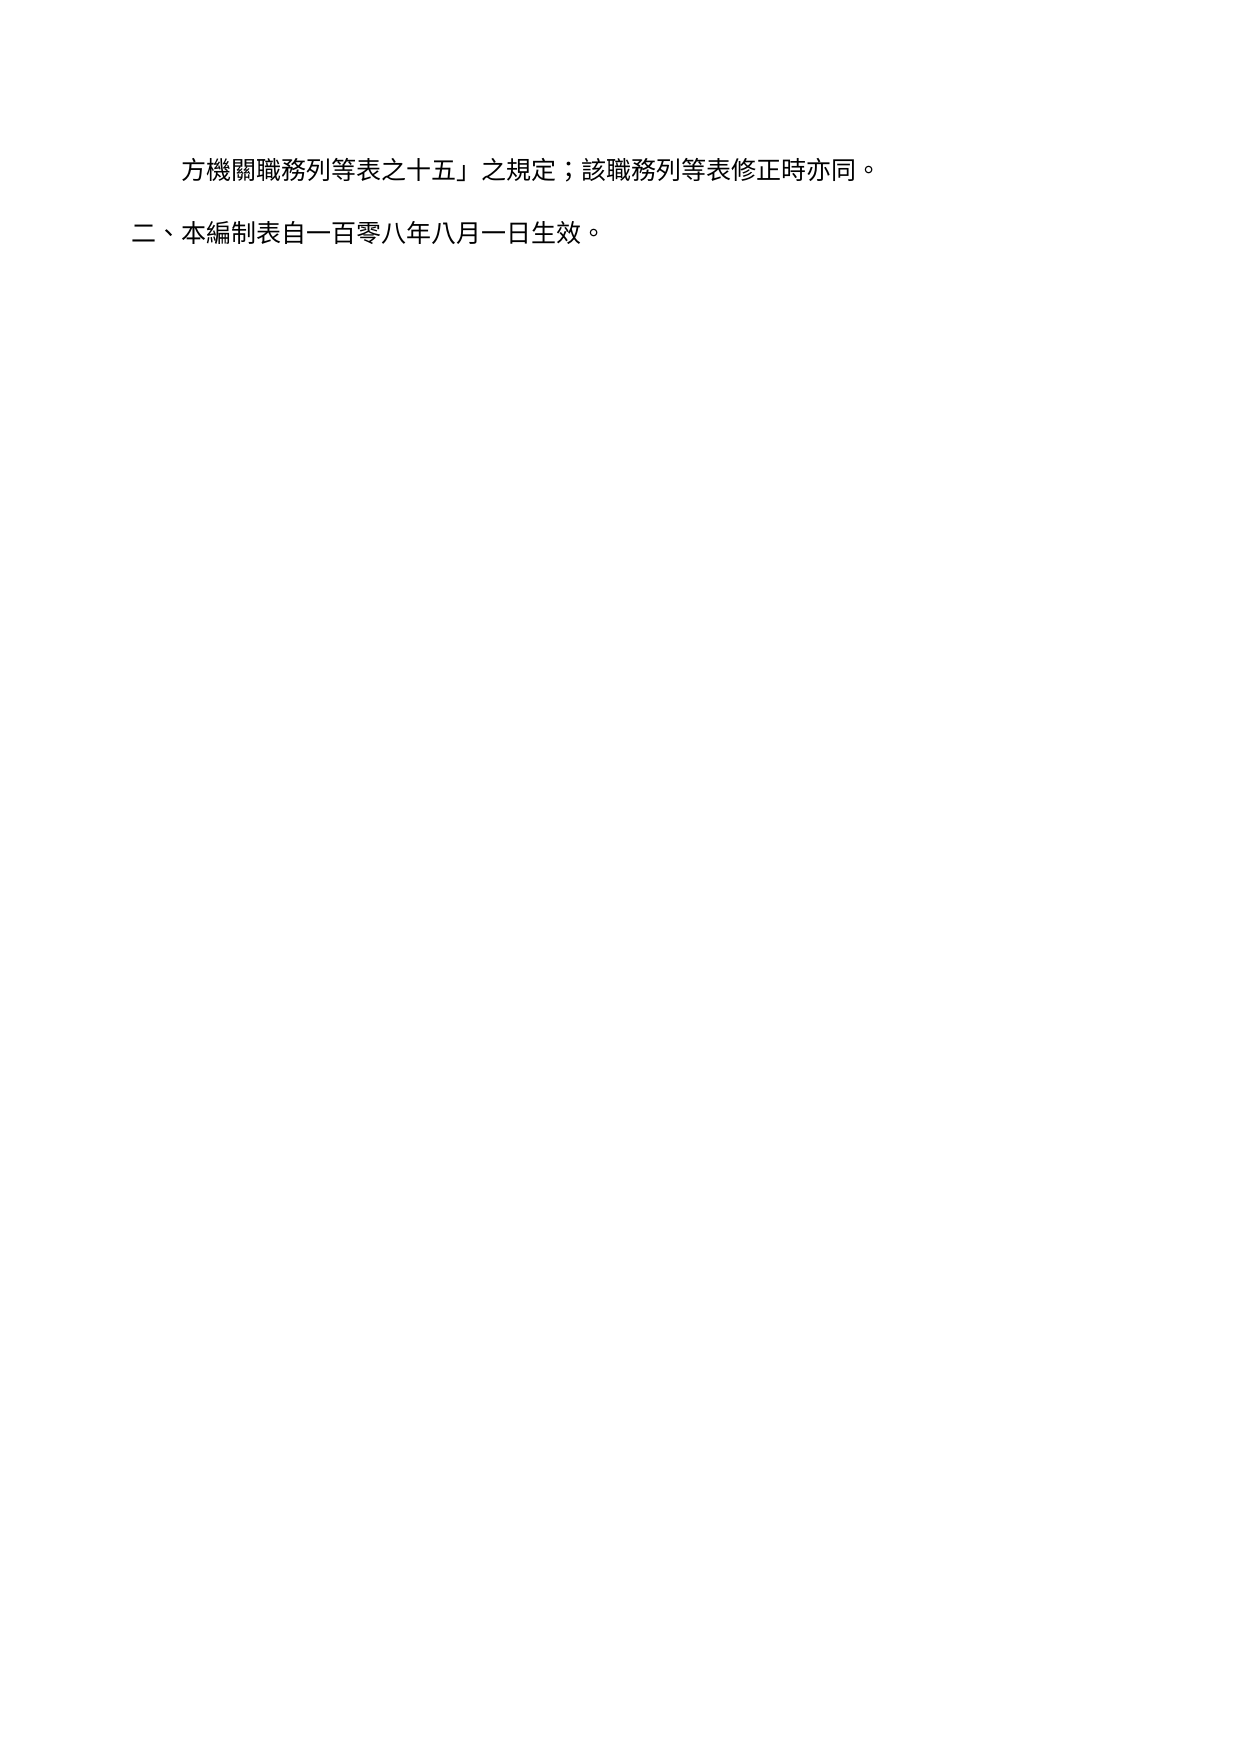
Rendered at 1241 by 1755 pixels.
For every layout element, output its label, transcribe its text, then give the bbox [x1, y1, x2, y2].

text 方機關職務列等表之十五」之規定；該職務列等表修正時亦同。 [181, 127, 1134, 189]
text 二、本編制表自一百零八年八月一日生效。 [106, 189, 1134, 252]
